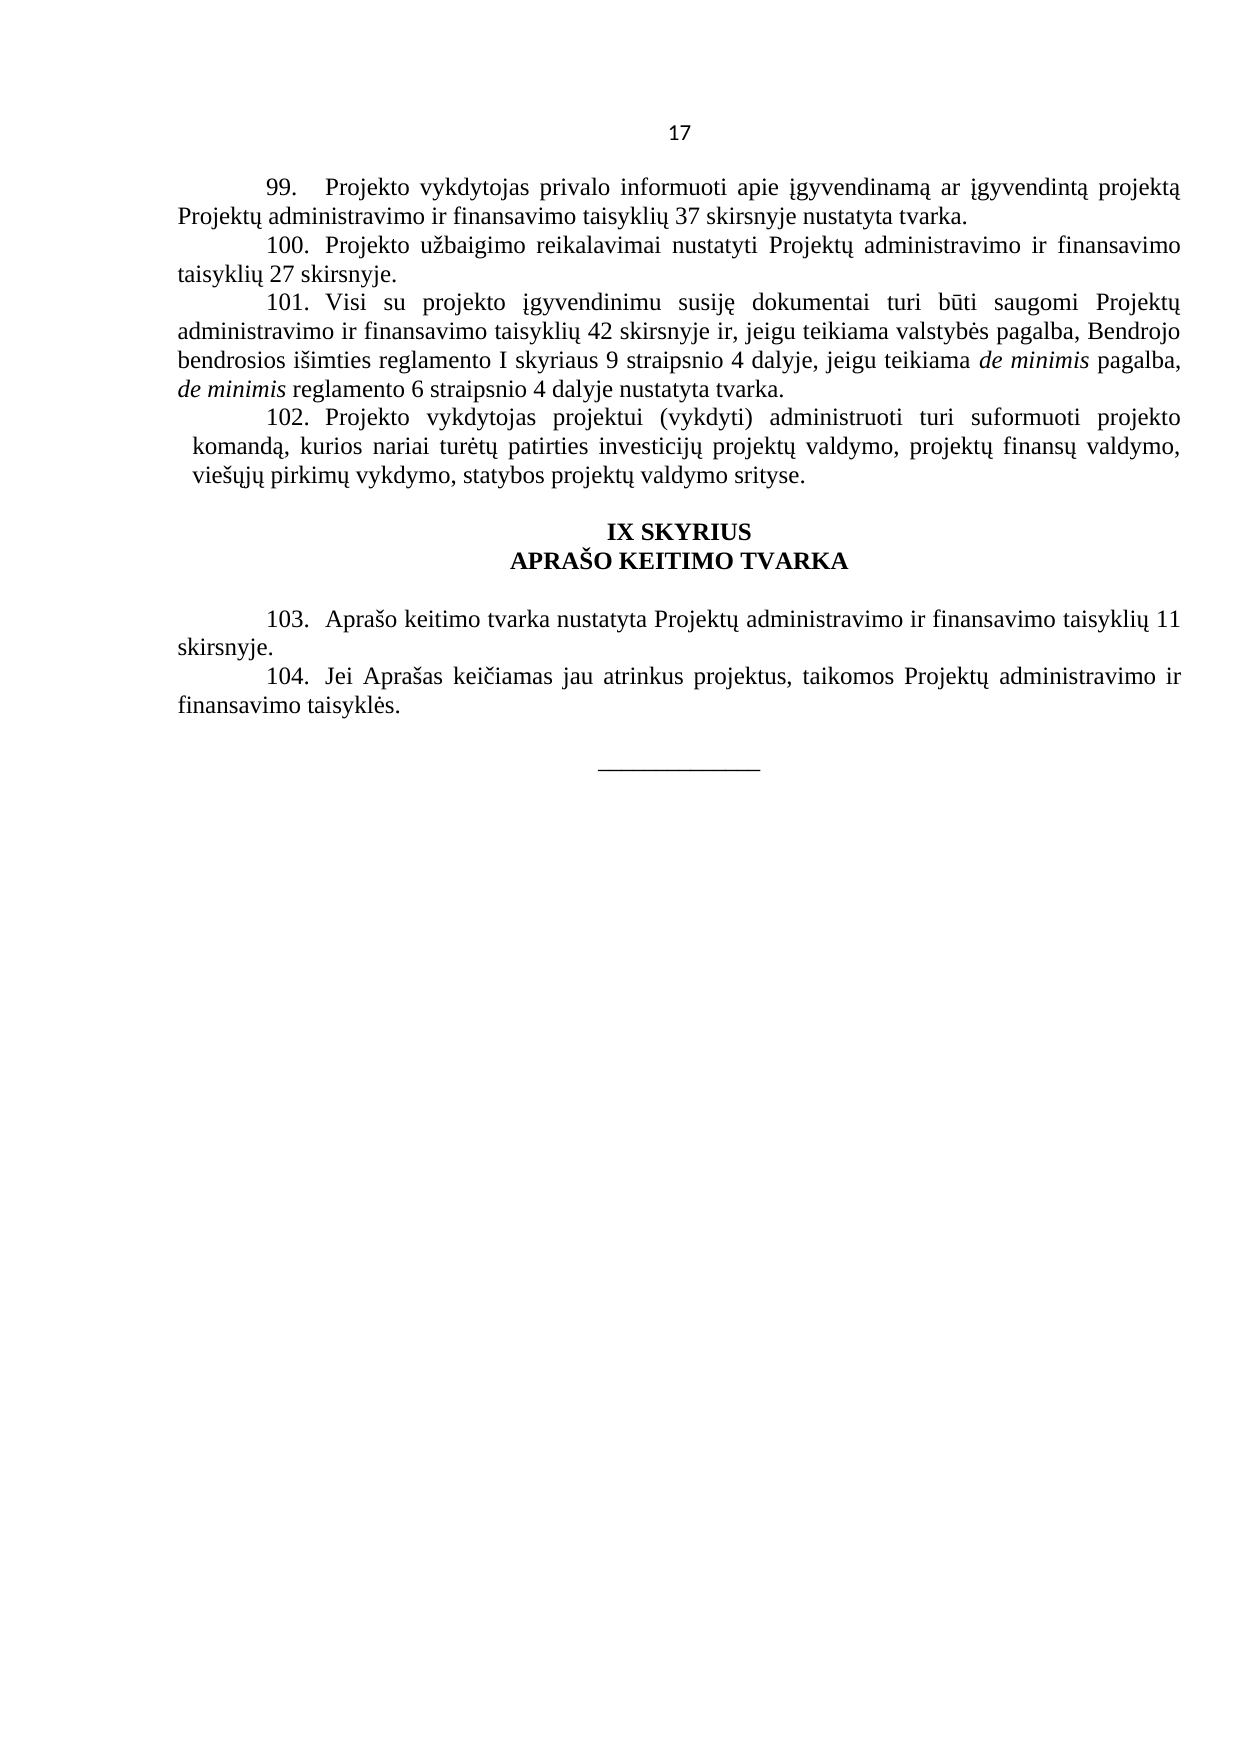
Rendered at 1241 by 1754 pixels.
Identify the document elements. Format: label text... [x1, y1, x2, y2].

text 100. Projekto užbaigimo reikalavimai nustatyti Projektų administravimo ir finansavimo taisyklių 27 skirsnyje. [177, 230, 1181, 287]
text 104. Jei Aprašas keičiamas jau atrinkus projektus, taikomos Projektų administravimo ir finansavimo taisyklės. [177, 661, 1181, 719]
text 99. Projekto vykdytojas privalo informuoti apie įgyvendinamą ar įgyvendintą projektą Projektų administravimo ir finansavimo taisyklių 37 skirsnyje nustatyta tvarka. [177, 172, 1181, 230]
text IX SKYRIUS [177, 517, 1181, 546]
text 103. Aprašo keitimo tvarka nustatyta Projektų administravimo ir finansavimo taisyklių 11 skirsnyje. [177, 604, 1181, 661]
text ______________ [177, 747, 1181, 771]
text 102. Projekto vykdytojas projektui (vykdyti) administruoti turi suformuoti projekto komandą, kurios nariai turėtų patirties investicijų projektų valdymo, projektų finansų valdymo, viešųjų pirkimų vykdymo, statybos projektų valdymo srityse. [192, 402, 1181, 489]
text APRAŠO KEITIMO TVARKA [177, 546, 1181, 575]
text 101. Visi su projekto įgyvendinimu susiję dokumentai turi būti saugomi Projektų administravimo ir finansavimo taisyklių 42 skirsnyje ir, jeigu teikiama valstybės pagalba, Bendrojo bendrosios išimties reglamento I skyriaus 9 straipsnio 4 dalyje, jeigu teikiama de minimis pagalba, de minimis reglamento 6 straipsnio 4 dalyje nustatyta tvarka. [177, 287, 1181, 402]
